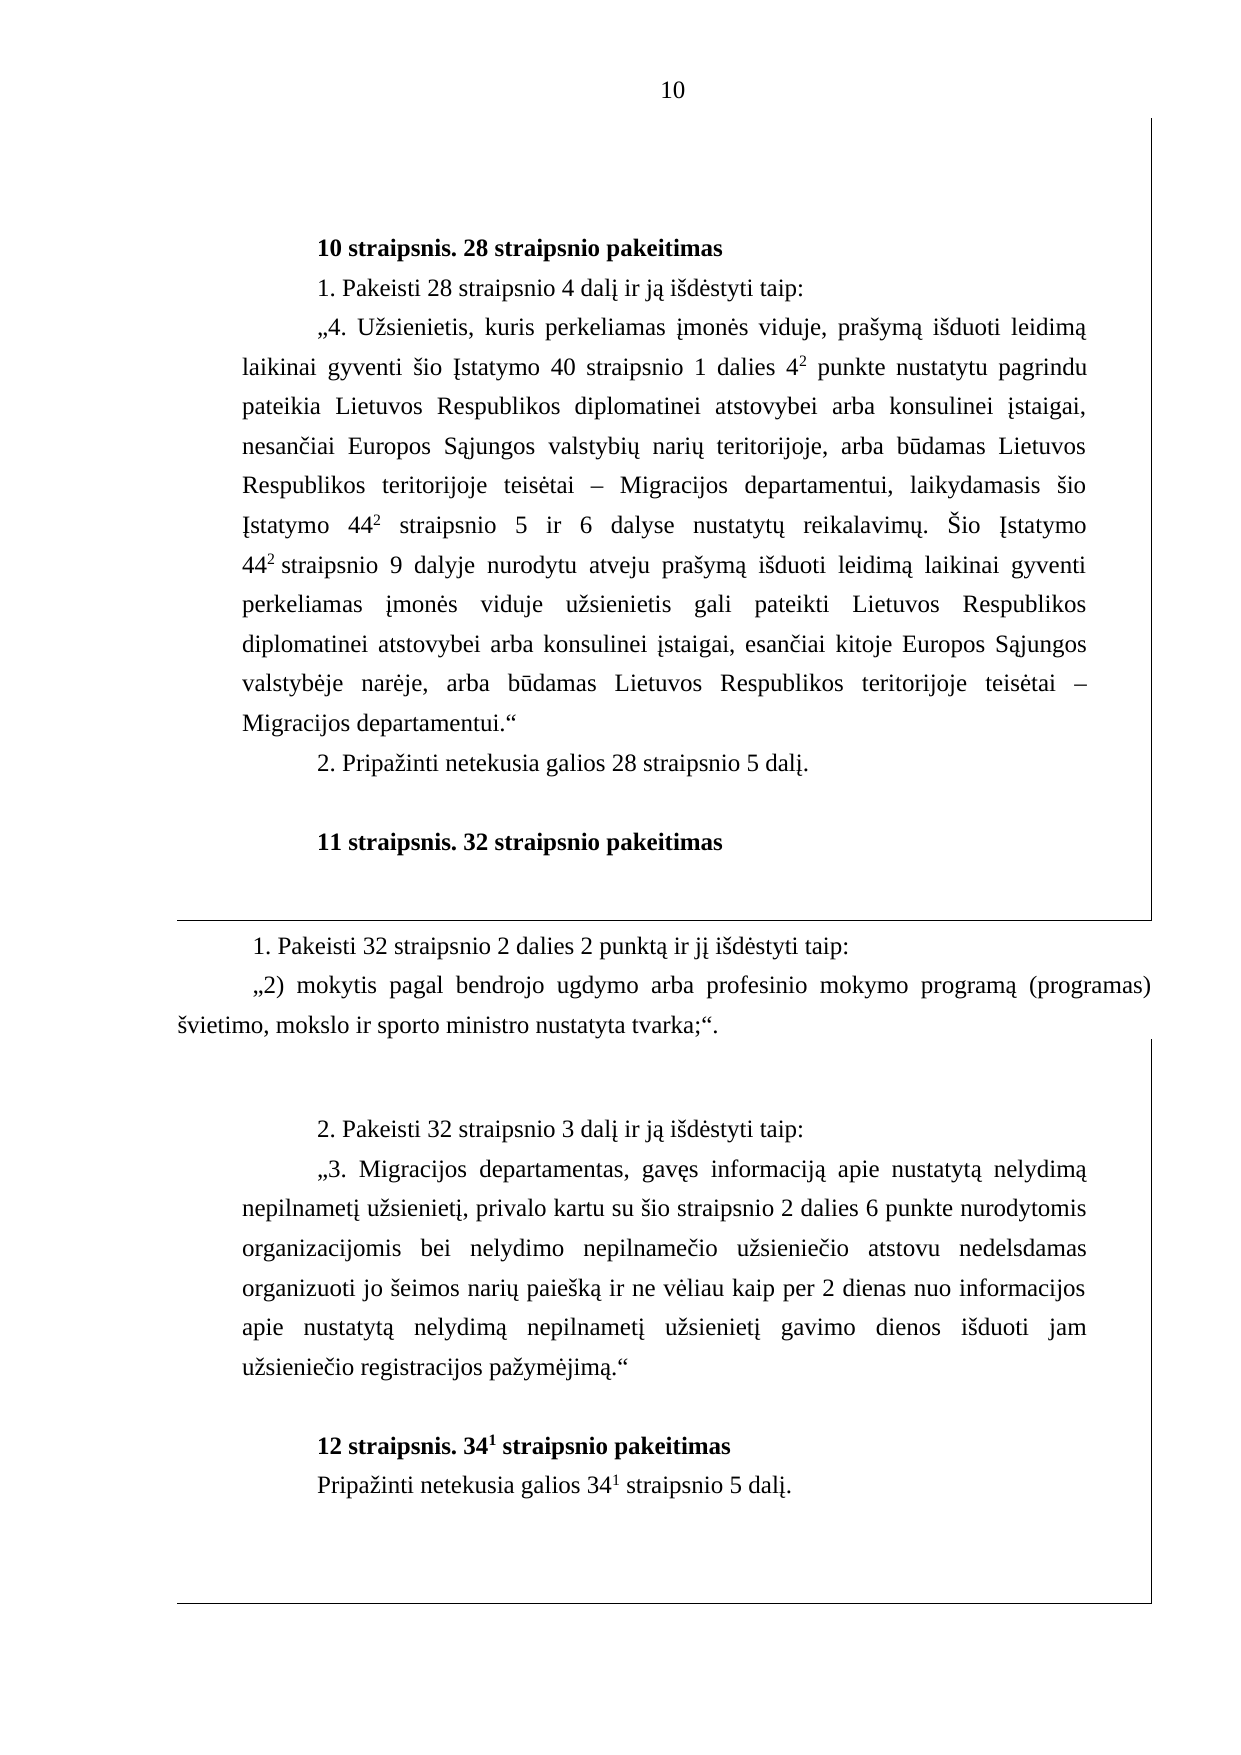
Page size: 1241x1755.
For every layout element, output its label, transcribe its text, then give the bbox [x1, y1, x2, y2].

text 11 straipsnis. 32 straipsnio pakeitimas [177, 816, 1151, 920]
text 12 straipsnis. 341 straipsnio pakeitimas [177, 1420, 1151, 1460]
text 10 straipsnis. 28 straipsnio pakeitimas [177, 222, 1151, 262]
text 2. Pripažinti netekusia galios 28 straipsnio 5 dalį. [177, 737, 1151, 776]
text 1. Pakeisti 28 straipsnio 4 dalį ir ją išdėstyti taip: [177, 262, 1151, 301]
text 1. Pakeisti 32 straipsnio 2 dalies 2 punktą ir jį išdėstyti taip: [177, 920, 1152, 960]
text „4. Užsienietis, kuris perkeliamas įmonės viduje, prašymą išduoti leidimą laikinai gyventi šio Įstatymo 40 straipsnio 1 dalies 42 punkte nustatytu pagrindu pateikia Lietuvos Respublikos diplomatinei atstovybei arba konsulinei įstaigai, nesančiai Europos Sąjungos valstybių narių teritorijoje, arba būdamas Lietuvos Respublikos teritorijoje teisėtai – Migracijos departamentui, laikydamasis šio Įstatymo 442 straipsnio 5 ir 6 dalyse nustatytų reikalavimų. Šio Įstatymo 442 straipsnio 9 dalyje nurodytu atveju prašymą išduoti leidimą laikinai gyventi perkeliamas įmonės viduje užsienietis gali pateikti Lietuvos Respublikos diplomatinei atstovybei arba konsulinei įstaigai, esančiai kitoje Europos Sąjungos valstybėje narėje, arba būdamas Lietuvos Respublikos teritorijoje teisėtai – Migracijos departamentui.“ [177, 301, 1151, 737]
text „3. Migracijos departamentas, gavęs informaciją apie nustatytą nelydimą nepilnametį užsienietį, privalo kartu su šio straipsnio 2 dalies 6 punkte nurodytomis organizacijomis bei nelydimo nepilnamečio užsieniečio atstovu nedelsdamas organizuoti jo šeimos narių paiešką ir ne vėliau kaip per 2 dienas nuo informacijos apie nustatytą nelydimą nepilnametį užsienietį gavimo dienos išduoti jam užsieniečio registracijos pažymėjimą.“ [177, 1143, 1151, 1381]
text 2. Pakeisti 32 straipsnio 3 dalį ir ją išdėstyti taip: [177, 1039, 1151, 1143]
text Pripažinti netekusia galios 341 straipsnio 5 dalį. [177, 1460, 1151, 1499]
text „2) mokytis pagal bendrojo ugdymo arba profesinio mokymo programą (programas) švietimo, mokslo ir sporto ministro nustatyta tvarka;“. [177, 960, 1152, 1039]
